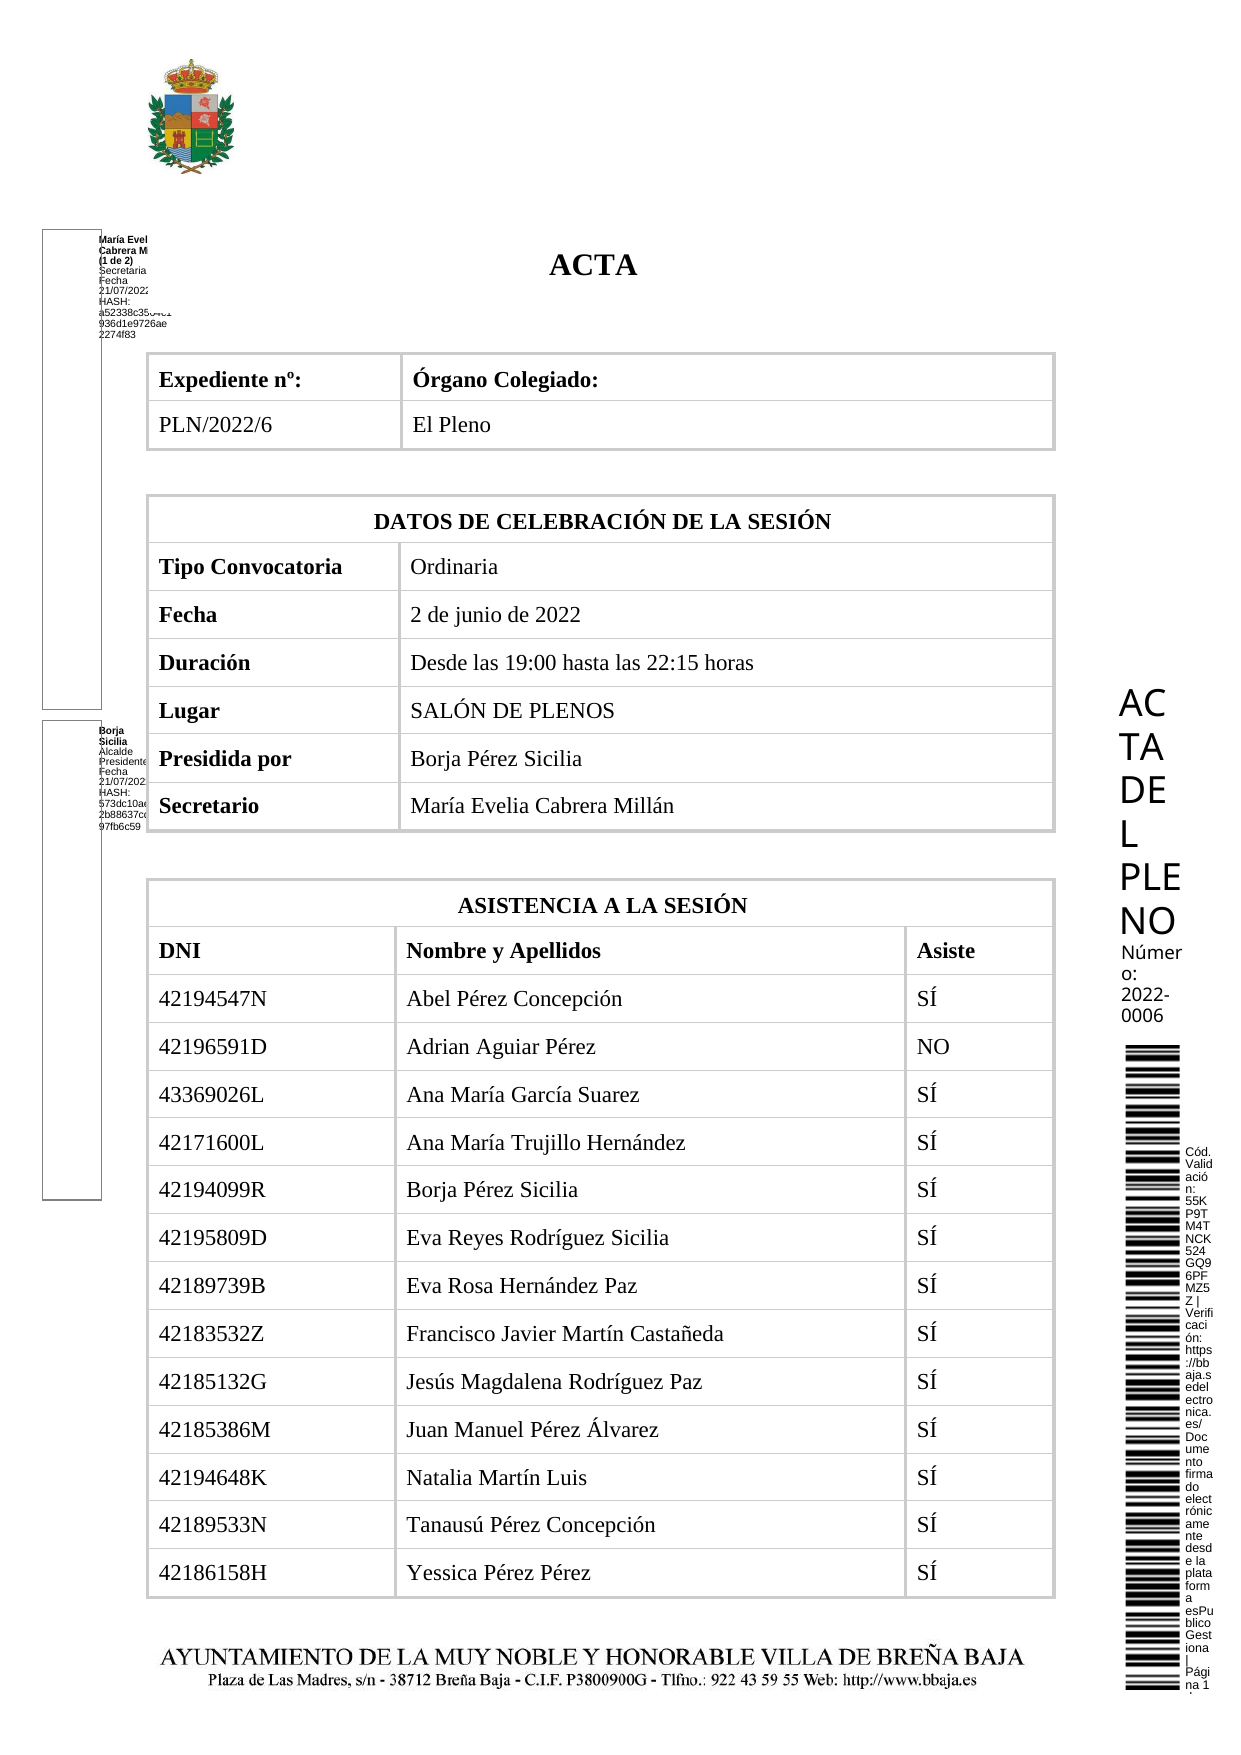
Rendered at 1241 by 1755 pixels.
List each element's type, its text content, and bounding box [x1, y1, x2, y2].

table_cell SÍ [907, 1549, 1052, 1596]
table_cell 42185132G [149, 1358, 394, 1404]
table_cell 42185386M [149, 1406, 394, 1452]
table_cell 42186158H [149, 1549, 394, 1596]
table_cell Desde las 19:00 hasta las 22:15 horas [401, 639, 1052, 686]
table_cell Adrian Aguiar Pérez [397, 1023, 904, 1069]
table_header DATOS DE CELEBRACIÓN DE LA SESIÓN [149, 497, 1052, 542]
table_cell SALÓN DE PLENOS [401, 687, 1052, 733]
text ACTA [547, 246, 639, 282]
table_cell Duración [149, 639, 398, 686]
table_cell SÍ [907, 1454, 1052, 1500]
table_cell Borja Pérez Sicilia [401, 734, 1052, 781]
table_cell SÍ [907, 1358, 1052, 1404]
table_cell Jesús Magdalena Rodríguez Paz [397, 1358, 904, 1404]
text Número: 2022-0006 Fecha: 21/07/2022 [1121, 943, 1186, 1027]
table_cell SÍ [907, 1166, 1052, 1213]
table_cell Asiste [907, 927, 1052, 974]
table_cell SÍ [907, 1262, 1052, 1309]
table_cell SÍ [907, 1310, 1052, 1357]
table_cell Tanausú Pérez Concepción [397, 1501, 904, 1548]
table_cell 42194648K [149, 1454, 394, 1500]
table_cell Presidida por [149, 734, 398, 781]
table_cell Natalia Martín Luis [397, 1454, 904, 1500]
table_cell SÍ [907, 975, 1052, 1022]
table_cell NO [907, 1023, 1052, 1069]
table_cell 42171600L [149, 1118, 394, 1165]
table_cell María Evelia Cabrera Millán [401, 783, 1052, 829]
table_cell SÍ [907, 1214, 1052, 1261]
table_cell DNI [149, 927, 394, 974]
table_cell Tipo Convocatoria [149, 543, 398, 590]
table_cell Ana María García Suarez [397, 1071, 904, 1117]
table_cell Borja Pérez Sicilia [397, 1166, 904, 1213]
table_cell 2 de junio de 2022 [401, 591, 1052, 638]
table_header Órgano Colegiado: [403, 355, 1052, 400]
table_cell 42189533N [149, 1501, 394, 1548]
table_cell El Pleno [403, 401, 1052, 448]
table_header Expediente nº: [149, 355, 400, 400]
table_cell Eva Rosa Hernández Paz [397, 1262, 904, 1309]
table_cell SÍ [907, 1071, 1052, 1117]
table_cell SÍ [907, 1406, 1052, 1452]
table_cell Fecha [149, 591, 398, 638]
table_cell SÍ [907, 1118, 1052, 1165]
table_cell Ordinaria [401, 543, 1052, 590]
table_header ASISTENCIA A LA SESIÓN [149, 881, 1052, 926]
table_cell Abel Pérez Concepción [397, 975, 904, 1022]
table_cell 42194099R [149, 1166, 394, 1213]
table_cell Secretario [149, 783, 398, 829]
table_cell 43369026L [149, 1071, 394, 1117]
table_cell Eva Reyes Rodríguez Sicilia [397, 1214, 904, 1261]
table_cell Nombre y Apellidos [397, 927, 904, 974]
table_cell Yessica Pérez Pérez [397, 1549, 904, 1596]
table_cell PLN/2022/6 [149, 401, 400, 448]
text ACTA DEL PLENO [1119, 682, 1186, 943]
table_cell 42195809D [149, 1214, 394, 1261]
table_cell 42196591D [149, 1023, 394, 1069]
table_cell 42189739B [149, 1262, 394, 1309]
table_cell SÍ [907, 1501, 1052, 1548]
text Cód. Validación: 55KP9TM4TNCK524GQ96PFMZ5Z | Verificación: https://bbaja.sedelectronica.es/ Documento firmado electrónicamente desde la plataforma esPublico Gestiona | Página 1 de 128 [1185, 1147, 1214, 1693]
table_cell 42194547N [149, 975, 394, 1022]
table_cell Lugar [149, 687, 398, 733]
table_cell Juan Manuel Pérez Álvarez [397, 1406, 904, 1452]
table_cell Ana María Trujillo Hernández [397, 1118, 904, 1165]
table_cell 42183532Z [149, 1310, 394, 1357]
table_cell Francisco Javier Martín Castañeda [397, 1310, 904, 1357]
